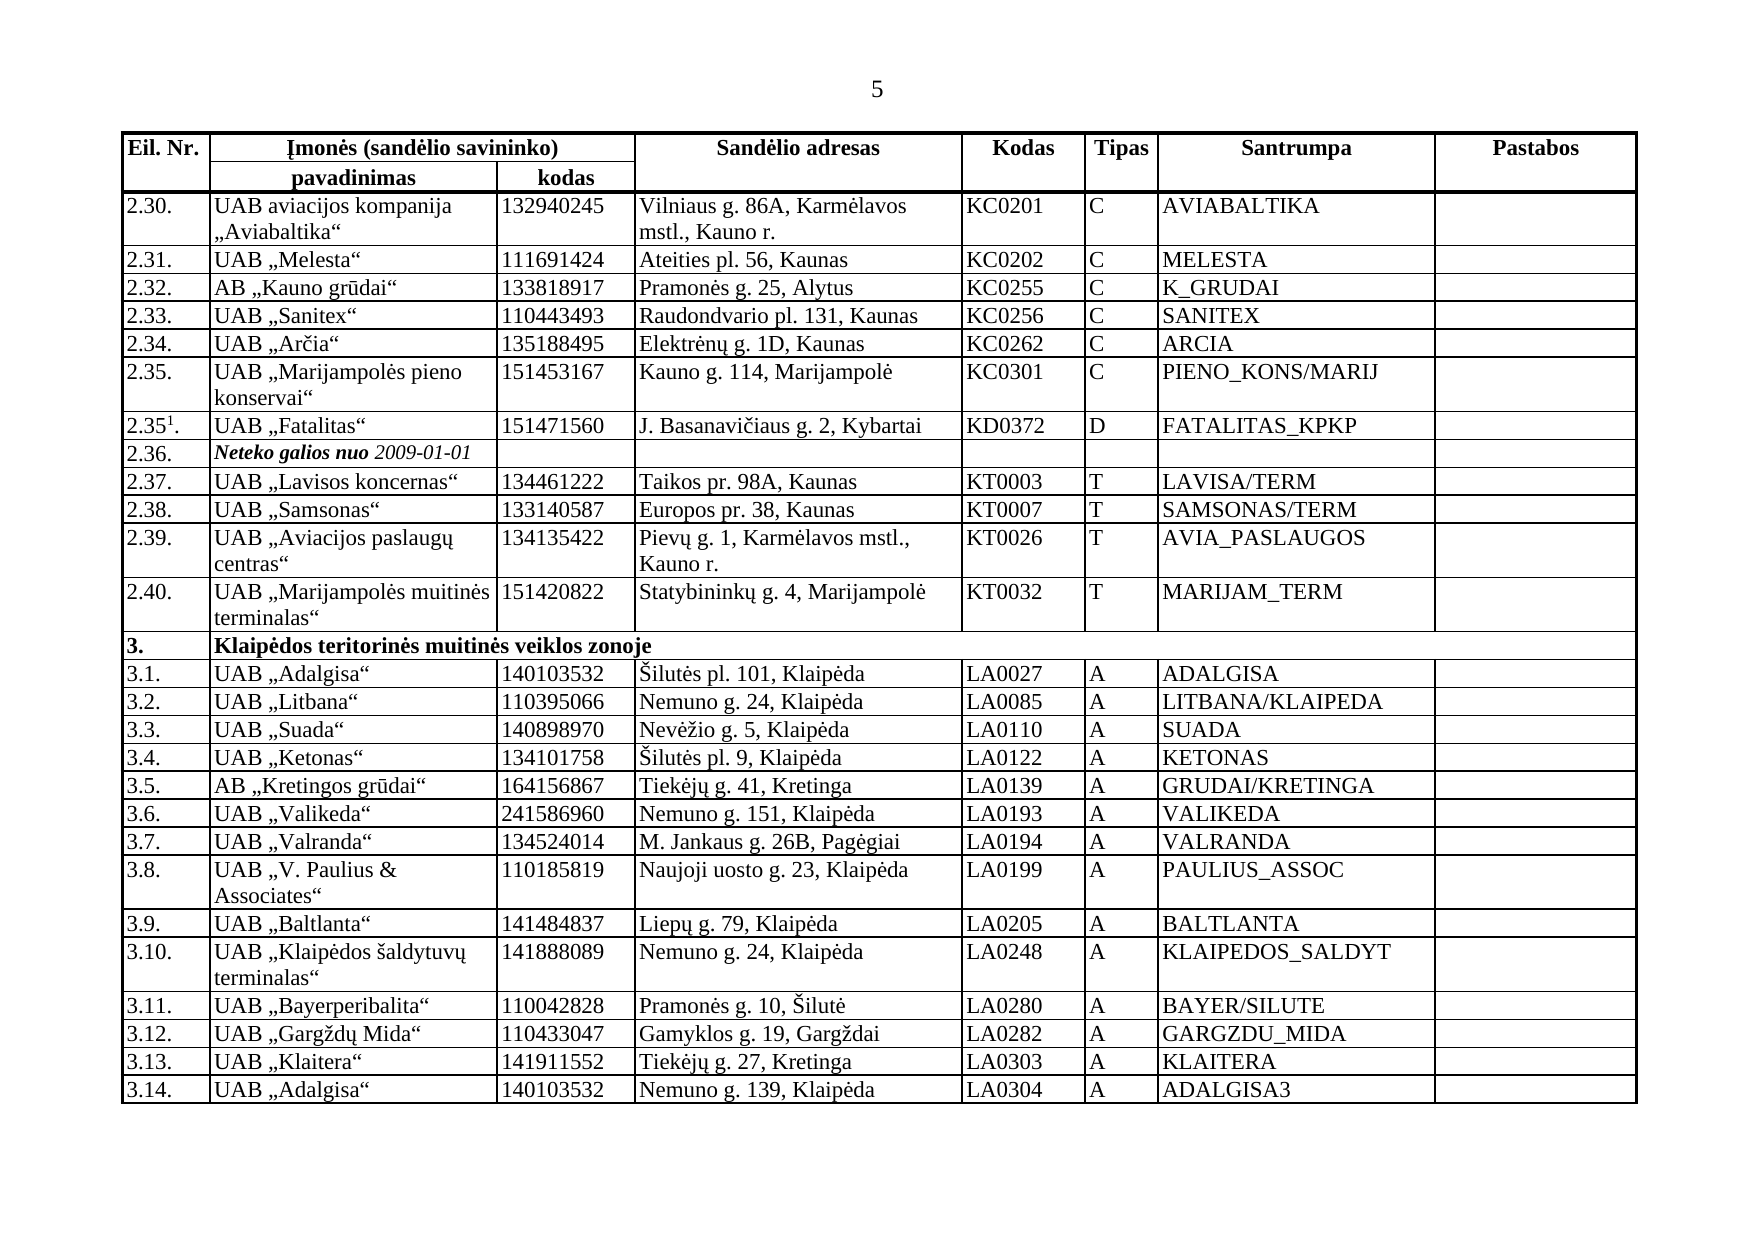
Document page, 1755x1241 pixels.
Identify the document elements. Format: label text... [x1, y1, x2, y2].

table_cell LA0027 [963, 660, 1084, 687]
table_cell LA0194 [963, 828, 1084, 854]
table_cell 3.3. [124, 716, 209, 742]
table_cell Gamyklos g. 19, Gargždai [636, 1020, 961, 1046]
table_cell 140103532 [498, 1076, 634, 1102]
table_cell A [1086, 660, 1157, 687]
table_cell 110185819 [498, 856, 634, 908]
table_cell [498, 440, 634, 466]
table_cell 2.38. [124, 496, 209, 522]
table_cell A [1086, 688, 1157, 714]
table_cell 3.14. [124, 1076, 209, 1102]
table_cell GRUDAI/KRETINGA [1159, 772, 1434, 798]
table_cell ADALGISA3 [1159, 1076, 1434, 1102]
table_cell LA0110 [963, 716, 1084, 742]
table_cell LA0205 [963, 910, 1084, 936]
table_cell Taikos pr. 98A, Kaunas [636, 468, 961, 494]
table_header Eil. Nr. [124, 135, 209, 190]
table_cell KLAIPEDOS_SALDYT [1159, 938, 1434, 991]
table_cell AVIABALTIKA [1159, 194, 1434, 244]
table_cell Ateities pl. 56, Kaunas [636, 246, 961, 272]
table_cell 3.5. [124, 772, 209, 798]
table_cell [1436, 1020, 1635, 1046]
table_cell Pramonės g. 10, Šilutė [636, 992, 961, 1018]
table_cell UAB „Lavisos koncernas“ [211, 468, 496, 494]
table_cell 133140587 [498, 496, 634, 522]
table_cell A [1086, 828, 1157, 854]
table_cell 3.10. [124, 938, 209, 991]
table_cell [1436, 194, 1635, 244]
table_cell 2.351. [124, 412, 209, 438]
table_cell 134101758 [498, 744, 634, 770]
table_cell 134135422 [498, 524, 634, 576]
table_cell Nemuno g. 24, Klaipėda [636, 688, 961, 714]
table_cell [1436, 524, 1635, 576]
table_cell [1436, 938, 1635, 991]
table_cell BAYER/SILUTE [1159, 992, 1434, 1018]
table_cell 140103532 [498, 660, 634, 687]
table_cell ARCIA [1159, 330, 1434, 356]
table_cell J. Basanavičiaus g. 2, Kybartai [636, 412, 961, 438]
table_cell 134524014 [498, 828, 634, 854]
table_cell FATALITAS_KPKP [1159, 412, 1434, 438]
table_cell LA0139 [963, 772, 1084, 798]
table_cell 3.7. [124, 828, 209, 854]
table_cell GARGZDU_MIDA [1159, 1020, 1434, 1046]
table_cell 110433047 [498, 1020, 634, 1046]
table_cell 3.2. [124, 688, 209, 714]
table_cell 151420822 [498, 578, 634, 631]
table_cell C [1086, 330, 1157, 356]
table_cell 2.35. [124, 358, 209, 411]
table_cell LA0304 [963, 1076, 1084, 1102]
table_cell A [1086, 992, 1157, 1018]
table_cell [1436, 274, 1635, 300]
table_cell [1436, 412, 1635, 438]
table_cell Klaipėdos teritorinės muitinės veiklos zonoje [211, 632, 1635, 659]
table_cell 110042828 [498, 992, 634, 1018]
table_cell MARIJAM_TERM [1159, 578, 1434, 631]
table_cell 3.4. [124, 744, 209, 770]
table_cell KC0262 [963, 330, 1084, 356]
table_header Įmonės (sandėlio savininko) [211, 135, 634, 161]
table_cell [1436, 688, 1635, 714]
table_cell KT0026 [963, 524, 1084, 576]
table_header Santrumpa [1159, 135, 1434, 190]
table_cell KC0202 [963, 246, 1084, 272]
table_cell VALIKEDA [1159, 800, 1434, 826]
table_cell pavadinimas [211, 162, 496, 190]
table_cell UAB „Melesta“ [211, 246, 496, 272]
table_cell LA0303 [963, 1048, 1084, 1074]
table_cell Raudondvario pl. 131, Kaunas [636, 302, 961, 328]
table_cell MELESTA [1159, 246, 1434, 272]
table_cell KD0372 [963, 412, 1084, 438]
table_cell LA0193 [963, 800, 1084, 826]
table_cell 141888089 [498, 938, 634, 991]
table_cell KC0255 [963, 274, 1084, 300]
table_cell LA0280 [963, 992, 1084, 1018]
table_cell KT0007 [963, 496, 1084, 522]
table_cell C [1086, 246, 1157, 272]
table_cell [1436, 992, 1635, 1018]
table_cell UAB „Ketonas“ [211, 744, 496, 770]
table_cell UAB „Suada“ [211, 716, 496, 742]
table_cell 110395066 [498, 688, 634, 714]
table_header Pastabos [1436, 135, 1635, 190]
table_cell [1436, 772, 1635, 798]
table_cell UAB „Marijampolės pieno konservai“ [211, 358, 496, 411]
table_cell [1436, 468, 1635, 494]
table_cell 141484837 [498, 910, 634, 936]
table_cell Naujoji uosto g. 23, Klaipėda [636, 856, 961, 908]
table_cell K_GRUDAI [1159, 274, 1434, 300]
table_cell PAULIUS_ASSOC [1159, 856, 1434, 908]
table_cell 134461222 [498, 468, 634, 494]
table_cell T [1086, 468, 1157, 494]
table_cell 2.30. [124, 194, 209, 244]
table_cell LA0199 [963, 856, 1084, 908]
table_cell [1436, 578, 1635, 631]
table_cell Tiekėjų g. 41, Kretinga [636, 772, 961, 798]
table_cell [1436, 856, 1635, 908]
table_cell 133818917 [498, 274, 634, 300]
table_cell SUADA [1159, 716, 1434, 742]
table_cell KT0003 [963, 468, 1084, 494]
table_cell LAVISA/TERM [1159, 468, 1434, 494]
table_cell A [1086, 716, 1157, 742]
table_cell 3.13. [124, 1048, 209, 1074]
table_cell 141911552 [498, 1048, 634, 1074]
table_cell Elektrėnų g. 1D, Kaunas [636, 330, 961, 356]
table_cell UAB „Litbana“ [211, 688, 496, 714]
table_cell VALRANDA [1159, 828, 1434, 854]
table_cell D [1086, 412, 1157, 438]
table_cell [963, 440, 1084, 466]
table_cell UAB „Klaitera“ [211, 1048, 496, 1074]
table_cell [1436, 800, 1635, 826]
table_cell KC0256 [963, 302, 1084, 328]
table_cell UAB „Gargždų Mida“ [211, 1020, 496, 1046]
table_cell UAB „Samsonas“ [211, 496, 496, 522]
table_cell KT0032 [963, 578, 1084, 631]
table_cell [1436, 496, 1635, 522]
table_cell 2.31. [124, 246, 209, 272]
table_cell [1436, 440, 1635, 466]
table_cell UAB „Marijampolės muitinės terminalas“ [211, 578, 496, 631]
table_cell [1436, 716, 1635, 742]
table_cell KETONAS [1159, 744, 1434, 770]
table_cell [1436, 828, 1635, 854]
table_cell BALTLANTA [1159, 910, 1434, 936]
table_cell 2.39. [124, 524, 209, 576]
table_cell 110443493 [498, 302, 634, 328]
table_cell 2.32. [124, 274, 209, 300]
table_cell A [1086, 1076, 1157, 1102]
table_cell Liepų g. 79, Klaipėda [636, 910, 961, 936]
table_cell [1436, 1076, 1635, 1102]
table_cell AB „Kretingos grūdai“ [211, 772, 496, 798]
table_cell 241586960 [498, 800, 634, 826]
table_cell LA0282 [963, 1020, 1084, 1046]
table_cell [1086, 440, 1157, 466]
table_cell 2.40. [124, 578, 209, 631]
table_header Sandėlio adresas [636, 135, 961, 190]
table_cell LA0122 [963, 744, 1084, 770]
table_cell SANITEX [1159, 302, 1434, 328]
table_cell Šilutės pl. 9, Klaipėda [636, 744, 961, 770]
table_cell AVIA_PASLAUGOS [1159, 524, 1434, 576]
table_header Tipas [1086, 135, 1157, 190]
table_cell AB „Kauno grūdai“ [211, 274, 496, 300]
table_cell Kauno g. 114, Marijampolė [636, 358, 961, 411]
table_cell A [1086, 856, 1157, 908]
table_cell [636, 440, 961, 466]
table_cell 140898970 [498, 716, 634, 742]
table_cell LA0085 [963, 688, 1084, 714]
table_cell 164156867 [498, 772, 634, 798]
table_cell Nemuno g. 151, Klaipėda [636, 800, 961, 826]
table_cell C [1086, 302, 1157, 328]
table_cell UAB „Sanitex“ [211, 302, 496, 328]
table_cell ADALGISA [1159, 660, 1434, 687]
table_cell KC0201 [963, 194, 1084, 244]
table_cell SAMSONAS/TERM [1159, 496, 1434, 522]
table_cell KLAITERA [1159, 1048, 1434, 1074]
table_cell Vilniaus g. 86A, Karmėlavos mstl., Kauno r. [636, 194, 961, 244]
table_cell [1436, 1048, 1635, 1074]
table_cell 3.1. [124, 660, 209, 687]
table_cell A [1086, 1020, 1157, 1046]
table_cell UAB „Adalgisa“ [211, 1076, 496, 1102]
table_cell [1436, 358, 1635, 411]
table_cell KC0301 [963, 358, 1084, 411]
table_cell 3.6. [124, 800, 209, 826]
table_cell A [1086, 938, 1157, 991]
table_cell UAB „Arčia“ [211, 330, 496, 356]
table_cell Nemuno g. 139, Klaipėda [636, 1076, 961, 1102]
table_cell C [1086, 194, 1157, 244]
table_cell 111691424 [498, 246, 634, 272]
table_cell 3.12. [124, 1020, 209, 1046]
table_cell [1436, 910, 1635, 936]
table_cell 3.8. [124, 856, 209, 908]
table_cell UAB „Bayerperibalita“ [211, 992, 496, 1018]
table_cell Nevėžio g. 5, Klaipėda [636, 716, 961, 742]
table_cell A [1086, 910, 1157, 936]
table_cell UAB „Baltlanta“ [211, 910, 496, 936]
table_cell T [1086, 496, 1157, 522]
table_cell Statybininkų g. 4, Marijampolė [636, 578, 961, 631]
table_cell 2.37. [124, 468, 209, 494]
table_cell [1436, 660, 1635, 687]
table_cell 3. [124, 632, 209, 659]
table_cell T [1086, 524, 1157, 576]
table_cell UAB „Fatalitas“ [211, 412, 496, 438]
table_cell 151453167 [498, 358, 634, 411]
table_cell [1436, 302, 1635, 328]
table_cell LA0248 [963, 938, 1084, 991]
table_cell A [1086, 1048, 1157, 1074]
table_cell UAB „Aviacijos paslaugų centras“ [211, 524, 496, 576]
table_cell Pievų g. 1, Karmėlavos mstl., Kauno r. [636, 524, 961, 576]
table_cell Pramonės g. 25, Alytus [636, 274, 961, 300]
table_cell [1436, 246, 1635, 272]
table_cell PIENO_KONS/MARIJ [1159, 358, 1434, 411]
table_cell 2.33. [124, 302, 209, 328]
table_cell UAB aviacijos kompanija „Aviabaltika“ [211, 194, 496, 244]
table_cell Europos pr. 38, Kaunas [636, 496, 961, 522]
table_header Kodas [963, 135, 1084, 190]
table_cell A [1086, 772, 1157, 798]
table_cell UAB „Adalgisa“ [211, 660, 496, 687]
table_cell [1436, 744, 1635, 770]
table_cell [1159, 440, 1434, 466]
table_cell UAB „Valranda“ [211, 828, 496, 854]
table_cell [1436, 330, 1635, 356]
table_cell A [1086, 744, 1157, 770]
table_cell Nemuno g. 24, Klaipėda [636, 938, 961, 991]
table_cell Šilutės pl. 101, Klaipėda [636, 660, 961, 687]
table_cell Neteko galios nuo 2009-01-01 [211, 440, 496, 466]
table_cell M. Jankaus g. 26B, Pagėgiai [636, 828, 961, 854]
table_cell kodas [498, 162, 634, 190]
table_cell C [1086, 274, 1157, 300]
table_cell 151471560 [498, 412, 634, 438]
table_cell 3.9. [124, 910, 209, 936]
table_cell T [1086, 578, 1157, 631]
table_cell 132940245 [498, 194, 634, 244]
table_cell LITBANA/KLAIPEDA [1159, 688, 1434, 714]
table_cell 3.11. [124, 992, 209, 1018]
table_cell UAB „Valikeda“ [211, 800, 496, 826]
table_cell 2.34. [124, 330, 209, 356]
table_cell Tiekėjų g. 27, Kretinga [636, 1048, 961, 1074]
table_cell 135188495 [498, 330, 634, 356]
table_cell C [1086, 358, 1157, 411]
table_cell UAB „Klaipėdos šaldytuvų terminalas“ [211, 938, 496, 991]
table_cell A [1086, 800, 1157, 826]
table_cell UAB „V. Paulius & Associates“ [211, 856, 496, 908]
table_cell 2.36. [124, 440, 209, 466]
